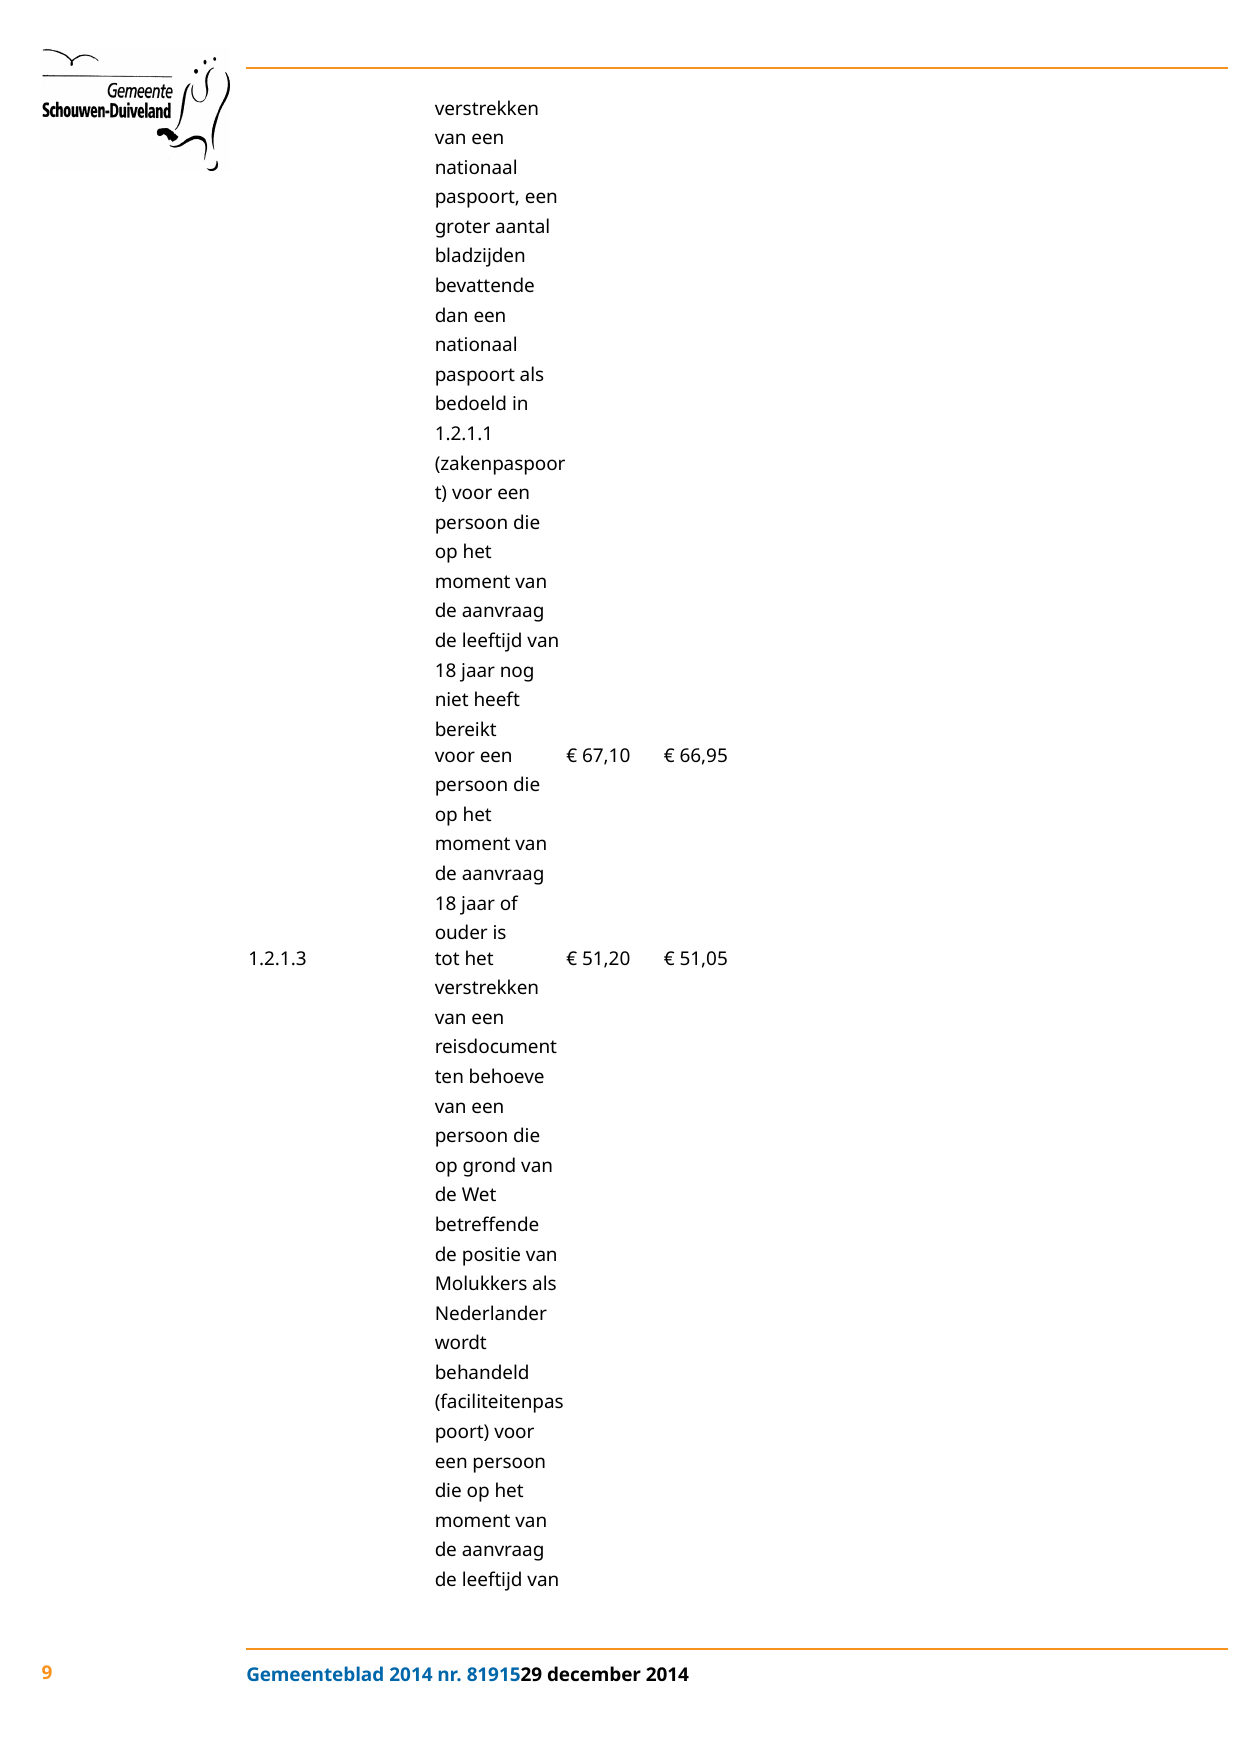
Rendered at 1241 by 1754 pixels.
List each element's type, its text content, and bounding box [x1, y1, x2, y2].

table_cell € 51,05 [664, 945, 761, 1592]
table_cell [566, 95, 664, 742]
table_cell € 51,20 [566, 945, 664, 1592]
table_cell verstrekken van een nationaal paspoort, een groter aantal bladzijden bevattende dan een nationaal paspoort als bedoeld in 1.2.1.1 (zakenpaspoort) voor een persoon die op het moment van de aanvraag de leeftijd van 18 jaar nog niet heeft bereikt [435, 95, 566, 742]
table_cell [248, 742, 434, 945]
table_cell € 67,10 [566, 742, 664, 945]
picture [41, 47, 231, 172]
table_cell 1.2.1.3 [248, 945, 434, 1592]
table_cell € 66,95 [664, 742, 761, 945]
table_cell tot het verstrekken van een reisdocument ten behoeve van een persoon die op grond van de Wet betreffende de positie van Molukkers als Nederlander wordt behandeld (faciliteitenpaspoort) voor een persoon die op het moment van de aanvraag de leeftijd van [435, 945, 566, 1592]
table_cell [248, 95, 434, 742]
table_cell voor een persoon die op het moment van de aanvraag 18 jaar of ouder is [435, 742, 566, 945]
table_cell [664, 95, 761, 742]
